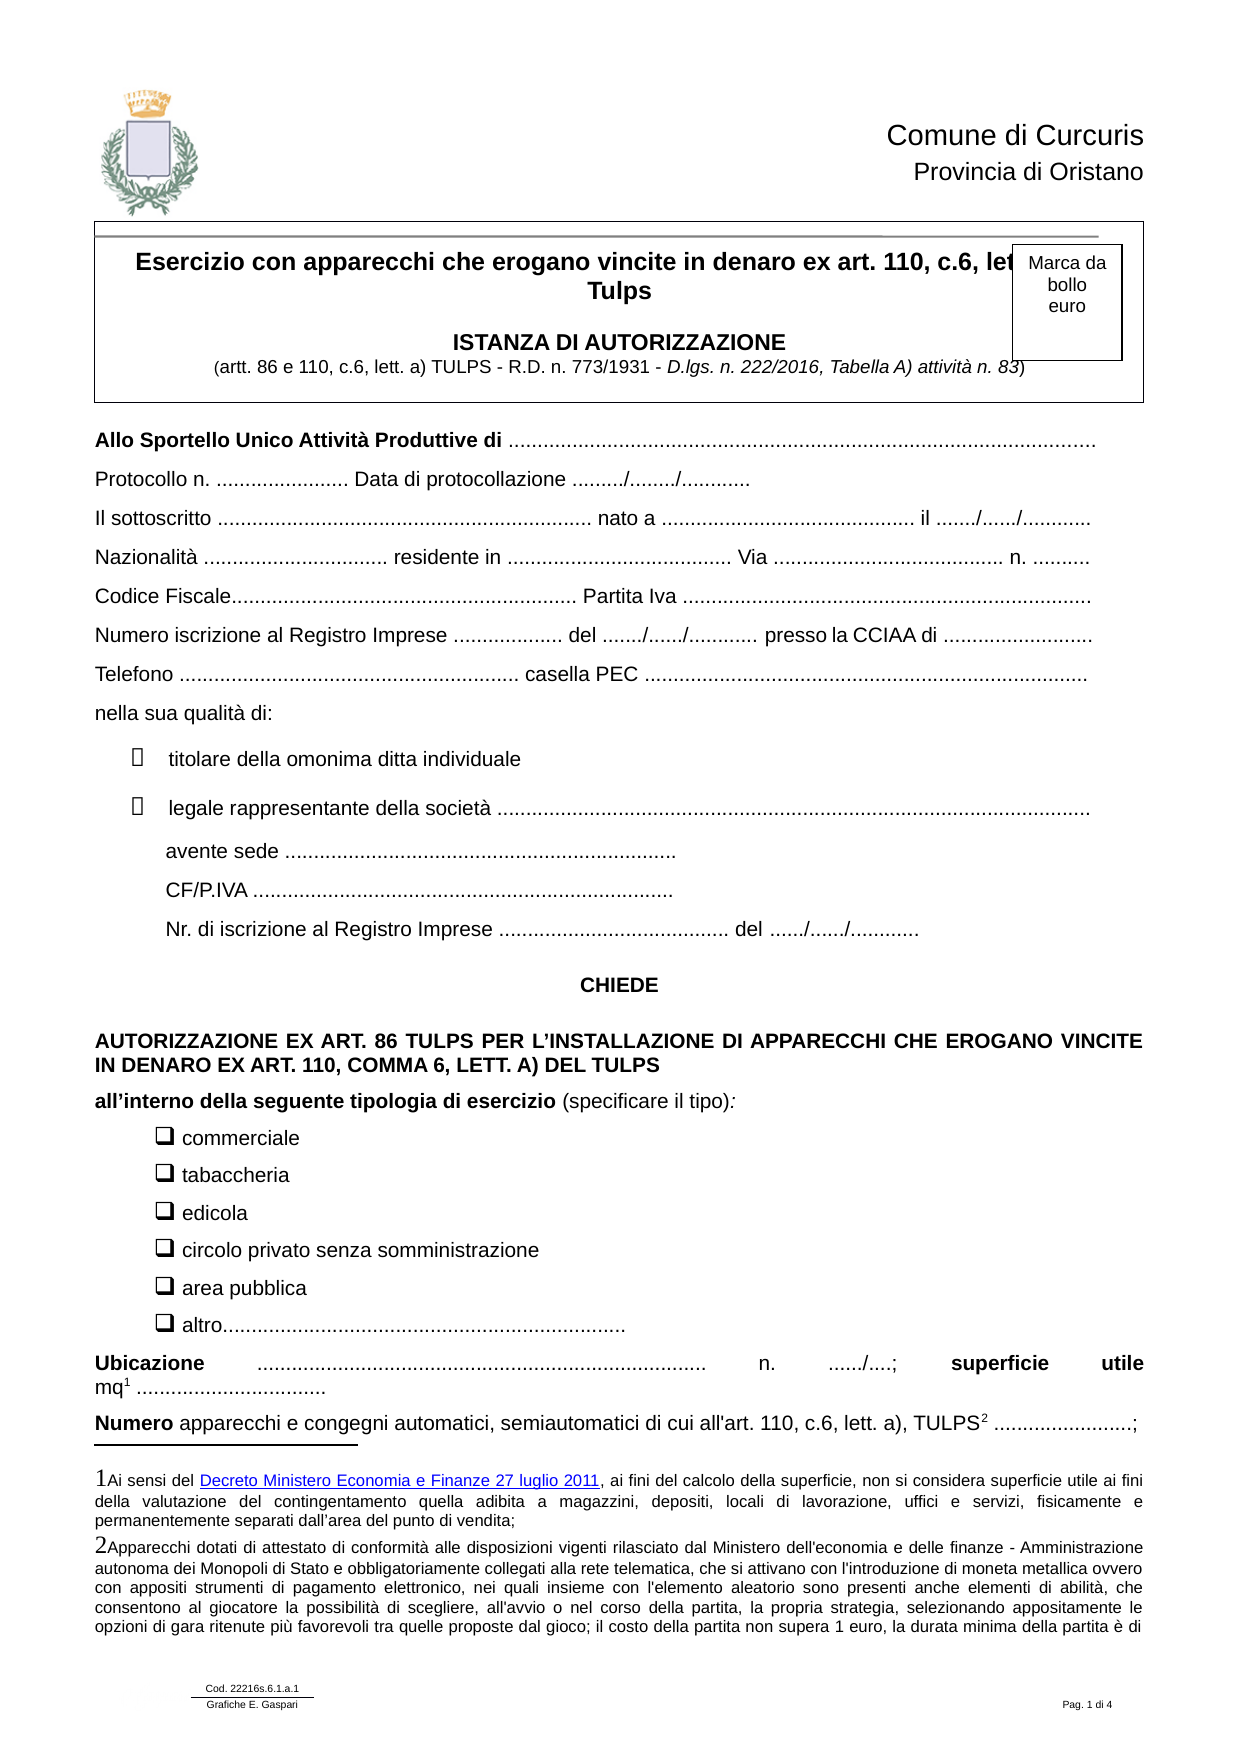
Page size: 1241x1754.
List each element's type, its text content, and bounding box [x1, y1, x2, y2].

text nella sua qualità di: [94, 700, 1144, 724]
text Numero apparecchi e congegni automatici, semiautomatici di cui all'art. 110, c.6, lett. a), TULPS ........................; [94, 1411, 1144, 1435]
text Nr. di iscrizione al Registro Imprese ........................................ del ....../....../............ [165, 917, 1144, 941]
text Apparecchi dotati di attestato di conformità alle disposizioni vigenti rilasciato dal Ministero dell'economia e delle finanze - Amministrazione autonoma dei Monopoli di Stato e obbligatoriamente collegati alla rete telematica, che si attivano con l'introduzione di moneta metallica ovvero con appositi strumenti di pagamento elettronico, nei quali insieme con l'elemento aleatorio sono presenti anche elementi di abilità, che consentono al giocatore la possibilità di scegliere, all'avvio o nel corso della partita, la propria strategia, selezionando appositamente le opzioni di gara ritenute più favorevoli tra quelle proposte dal gioco; il costo della partita non supera 1 euro, la durata minima della partita è di [94, 1530, 1144, 1636]
text Ubicazione .............................................................................. n. ....../....; superficie utile mq ................................. [94, 1351, 1144, 1399]
text avente sede .................................................................... [165, 839, 1144, 863]
text Numero iscrizione al Registro Imprese ................... del ......./....../............ presso la CCIAA di .......................... [94, 623, 1144, 647]
text Provincia di Oristano [200, 157, 1144, 185]
text Allo Sportello Unico Attività Produttive di [94, 428, 1144, 452]
text all’interno della seguente tipologia di esercizio (specificare il tipo): [94, 1089, 1144, 1113]
text Codice Fiscale............................................................ Partita Iva ....................................................................... [94, 584, 1144, 608]
text Il sottoscritto ................................................................. nato a ............................................ il ......./....../............ [94, 506, 1144, 530]
text  edicola [153, 1201, 1144, 1226]
text  legale rappresentante della società ....................................................................................................... [130, 789, 1144, 823]
text CF/P.IVA ......................................................................... [165, 878, 1144, 902]
table_header Esercizio con apparecchi che erogano vincite in denaro ex art. 110, c.6, lett. a) del Tulps ISTANZA DI AUTORIZZAZIONE (artt. 86 e 110, c.6, lett. a) TULPS - R.D. n. 773/1931 - D.lgs. n. 222/2016, Tabella A) attività n. 83) [95, 222, 1143, 402]
text  tabaccheria [153, 1163, 1144, 1188]
text Ai sensi del Decreto Ministero Economia e Finanze 27 luglio 2011, ai fini del calcolo della superficie, non si considera superficie utile ai fini della valutazione del contingentamento quella adibita a magazzini, depositi, locali di lavorazione, uffici e servizi, fisicamente e permanentemente separati dall’area del punto di vendita; [94, 1463, 1144, 1530]
text  altro...................................................................... [153, 1313, 1144, 1338]
text Comune di Curcuris [200, 118, 1144, 152]
text  commerciale [153, 1126, 1144, 1151]
text  area pubblica [153, 1276, 1144, 1301]
text Telefono ........................................................... casella PEC ............................................................................. [94, 661, 1144, 685]
picture [98, 87, 200, 219]
text Nazionalità ................................ residente in ....................................... Via ........................................ n. .......... [94, 545, 1144, 569]
text CHIEDE [94, 973, 1144, 997]
text AUTORIZZAZIONE EX ART. 86 TULPS PER L’INSTALLAZIONE DI APPARECCHI CHE EROGANO VINCITE IN DENARO EX ART. 110, COMMA 6, LETT. A) DEL TULPS [94, 1029, 1144, 1077]
text Protocollo n. ....................... Data di protocollazione ........./......../............ [94, 467, 1144, 491]
text  titolare della omonima ditta individuale [130, 739, 1144, 773]
text  circolo privato senza somministrazione [153, 1238, 1144, 1263]
